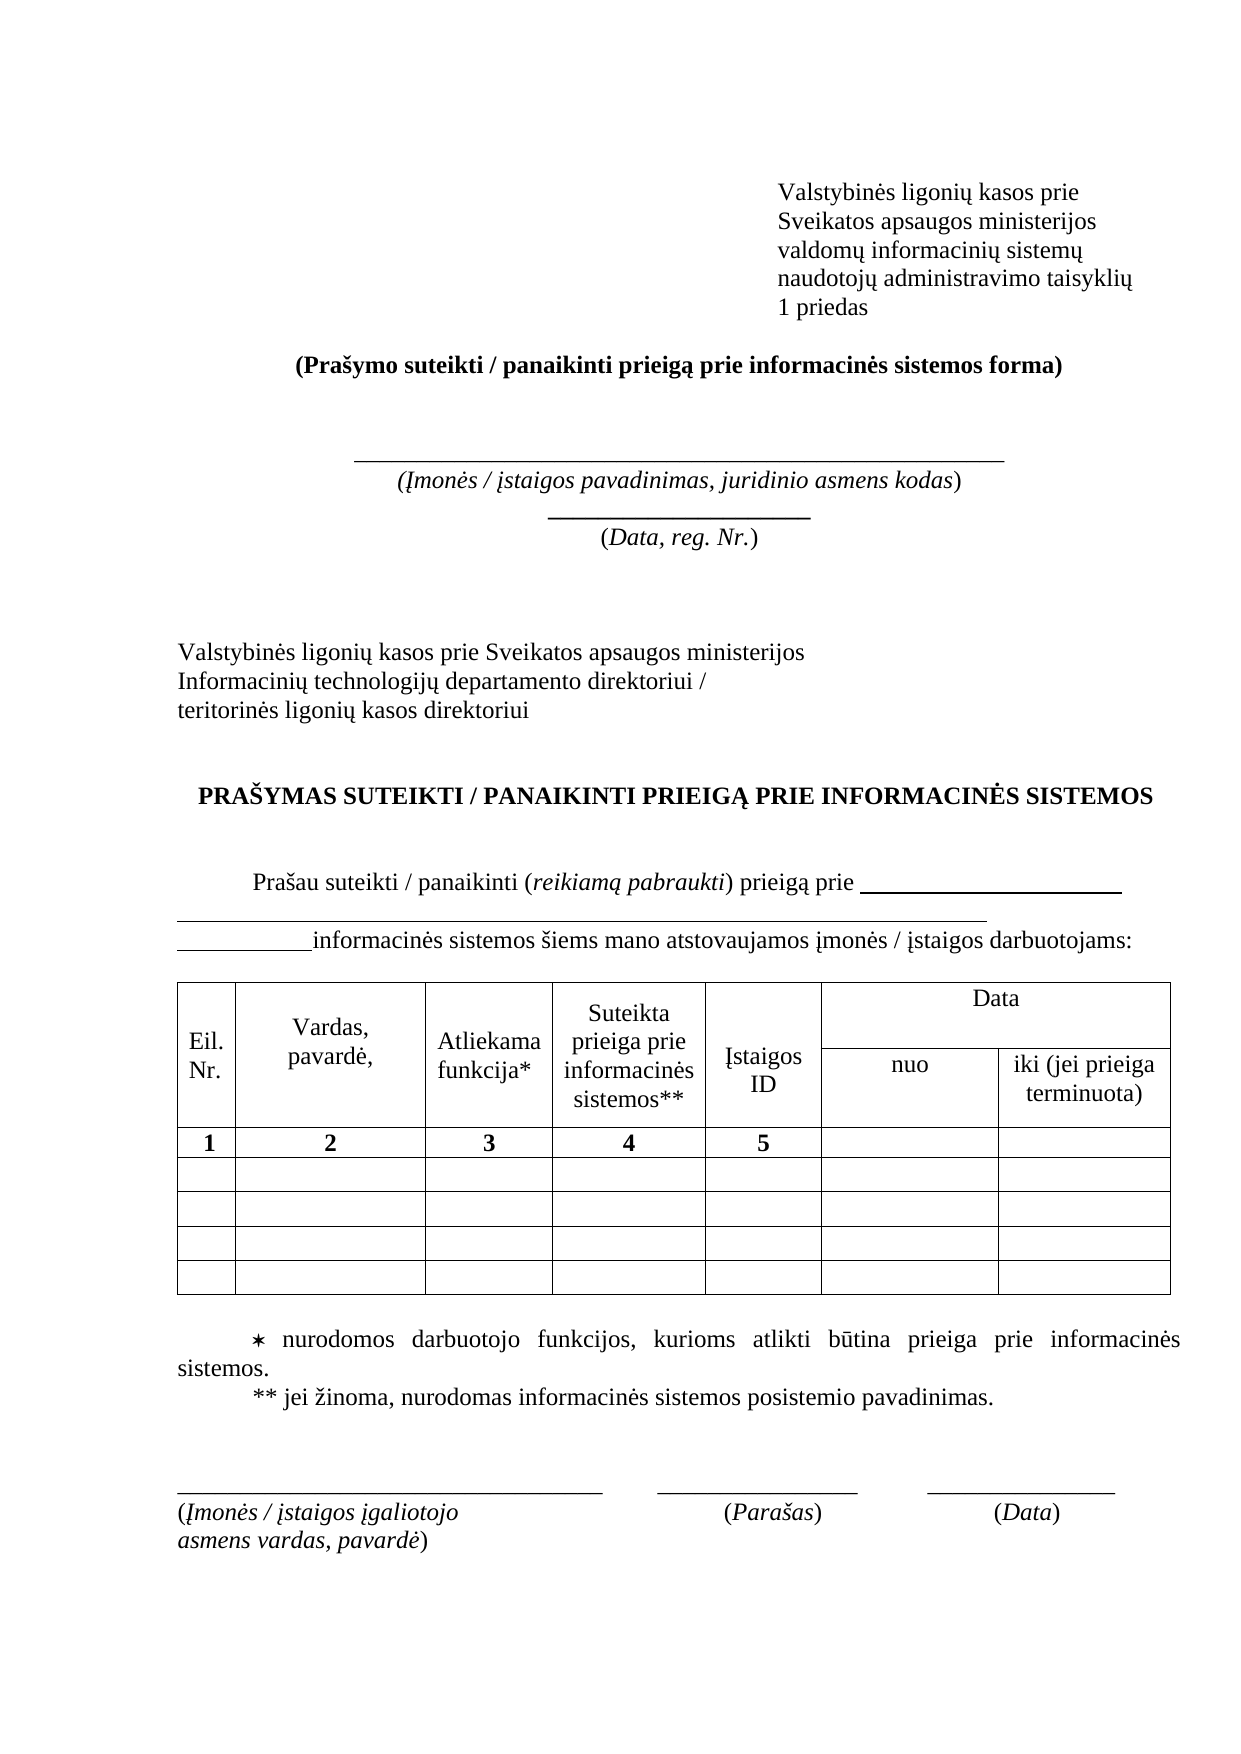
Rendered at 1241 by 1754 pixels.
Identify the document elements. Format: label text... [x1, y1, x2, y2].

text (Data, reg. Nr.) [177, 522, 1181, 551]
table_cell [999, 1261, 1170, 1294]
table_cell 5 [706, 1128, 821, 1157]
table_cell [822, 1261, 998, 1294]
table_cell [426, 1227, 552, 1260]
table_cell [553, 1158, 705, 1191]
table_header Atliekama funkcija* [426, 983, 552, 1127]
table_header Įstaigos ID [706, 983, 821, 1127]
text 1 priedas [777, 292, 1181, 321]
table_cell 4 [553, 1128, 705, 1157]
table_cell [822, 1192, 998, 1226]
text Sveikatos apsaugos ministerijos [777, 206, 1181, 235]
table_cell [236, 1261, 425, 1294]
table_cell [706, 1192, 821, 1226]
table_header Vardas, pavardė, [236, 983, 425, 1127]
table_cell nuo [822, 1049, 998, 1127]
table_cell [178, 1261, 235, 1294]
text __________________________________ ________________ _______________ [177, 1468, 1181, 1497]
table_header Eil. Nr. [178, 983, 235, 1127]
table_cell [426, 1192, 552, 1226]
table_cell iki (jei prieiga terminuota) [999, 1049, 1170, 1127]
text ____________________________________________________ [177, 436, 1181, 465]
table_cell [178, 1227, 235, 1260]
table_cell [236, 1227, 425, 1260]
table_cell [236, 1192, 425, 1226]
text teritorinės ligonių kasos direktoriui [177, 695, 1181, 723]
text Valstybinės ligonių kasos prie [777, 177, 1181, 206]
text Prašau suteikti / panaikinti (reikiamą pabraukti) prieigą prie informacinės sistemos šiems mano atstovaujamos įmonės / įstaigos darbuotojams: [177, 867, 1181, 953]
table_cell [178, 1192, 235, 1226]
table_cell 3 [426, 1128, 552, 1157]
text PRAŠYMAS SUTEIKTI / PANAIKINTI PRIEIGĄ PRIE INFORMACINĖS SISTEMOS [177, 781, 1181, 810]
table_cell [999, 1158, 1170, 1191]
table_cell [553, 1192, 705, 1226]
text valdomų informacinių sistemų [777, 235, 1181, 263]
text asmens vardas, pavardė) [177, 1525, 1181, 1554]
table_cell [999, 1128, 1170, 1157]
table_cell [822, 1128, 998, 1157]
table_cell [236, 1158, 425, 1191]
table_cell [553, 1227, 705, 1260]
table_cell [706, 1261, 821, 1294]
text Valstybinės ligonių kasos prie Sveikatos apsaugos ministerijos [177, 637, 1181, 666]
table_cell 1 [178, 1128, 235, 1157]
table_cell [822, 1158, 998, 1191]
text Informacinių technologijų departamento direktoriui / [177, 666, 1181, 695]
table_cell [426, 1158, 552, 1191]
text  nurodomos darbuotojo funkcijos, kurioms atlikti būtina prieiga prie informacinės sistemos. [177, 1324, 1181, 1382]
table_cell [178, 1158, 235, 1191]
table_cell [706, 1158, 821, 1191]
text _____________________ [177, 493, 1181, 522]
table_cell [553, 1261, 705, 1294]
table_cell [426, 1261, 552, 1294]
text (Įmonės / įstaigos pavadinimas, juridinio asmens kodas) [177, 465, 1181, 493]
table_header Suteikta prieiga prie informacinės sistemos** [553, 983, 705, 1127]
table_cell [822, 1227, 998, 1260]
table_cell [999, 1192, 1170, 1226]
text naudotojų administravimo taisyklių [777, 263, 1181, 292]
text (Prašymo suteikti / panaikinti prieigą prie informacinės sistemos forma) [177, 350, 1181, 378]
text ** jei žinoma, nurodomas informacinės sistemos posistemio pavadinimas. [177, 1382, 1181, 1410]
table_header Data [822, 983, 1170, 1048]
table_cell [999, 1227, 1170, 1260]
table_cell 2 [236, 1128, 425, 1157]
table_cell [706, 1227, 821, 1260]
text (Įmonės / įstaigos įgaliotojo (Parašas) (Data) [177, 1497, 1181, 1525]
